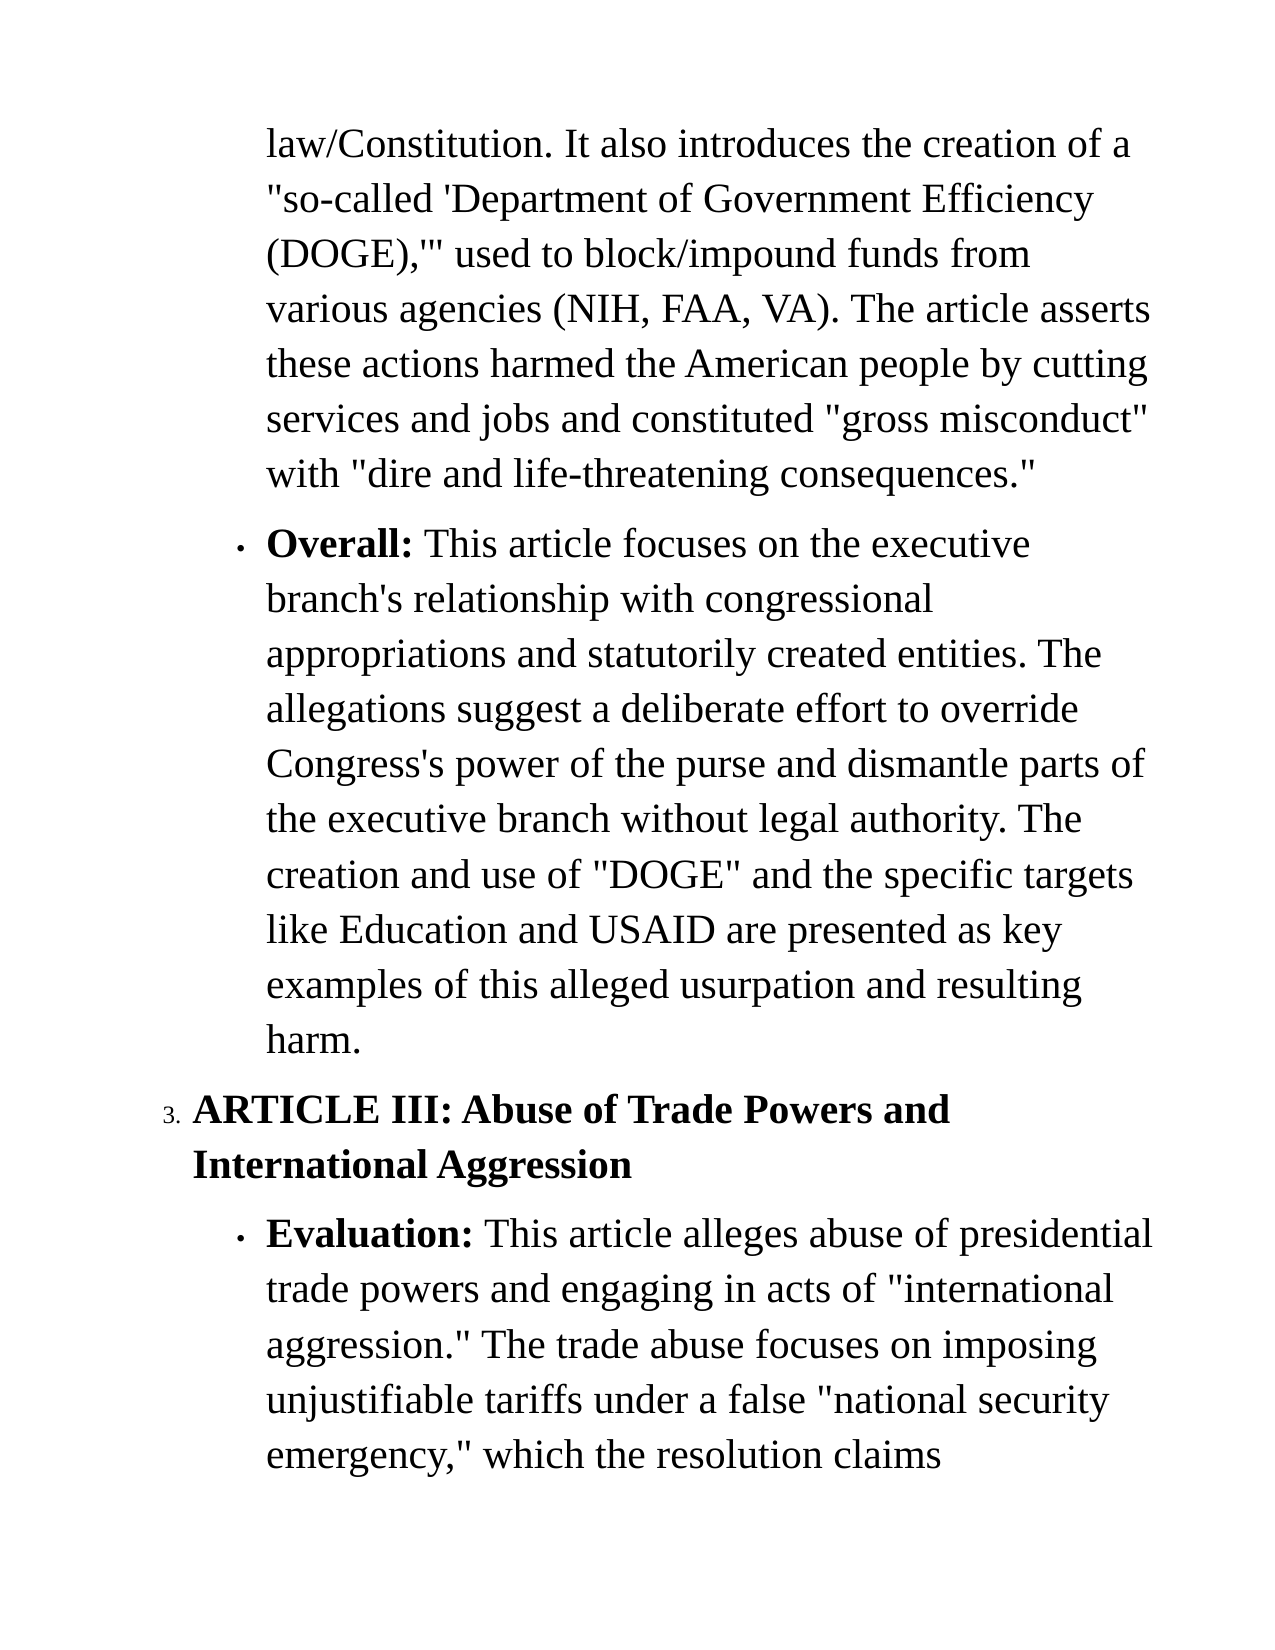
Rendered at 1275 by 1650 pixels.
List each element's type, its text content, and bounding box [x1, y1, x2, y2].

list Overall: This article focuses on the executive branch's relationship with congressional appropriations and statutorily created entities. The allegations suggest a deliberate effort to override Congress's power of the purse and dismantle parts of the executive branch without legal authority. The creation and use of "DOGE" and the specific targets like Education and USAID are presented as key examples of this alleged usurpation and resulting harm. [236, 518, 1157, 1062]
list Evaluation: This article alleges abuse of presidential trade powers and engaging in acts of "international aggression." The trade abuse focuses on imposing unjustifiable tariffs under a false "national security emergency," which the resolution claims [236, 1209, 1157, 1477]
list ARTICLE III: Abuse of Trade Powers and International Aggression [162, 1084, 1157, 1187]
list law/Constitution. It also introduces the creation of a "so-called 'Department of Government Efficiency (DOGE),'" used to block/impound funds from various agencies (NIH, FAA, VA). The article asserts these actions harmed the American people by cutting services and jobs and constituted "gross misconduct" with "dire and life-threatening consequences." [236, 118, 1157, 497]
